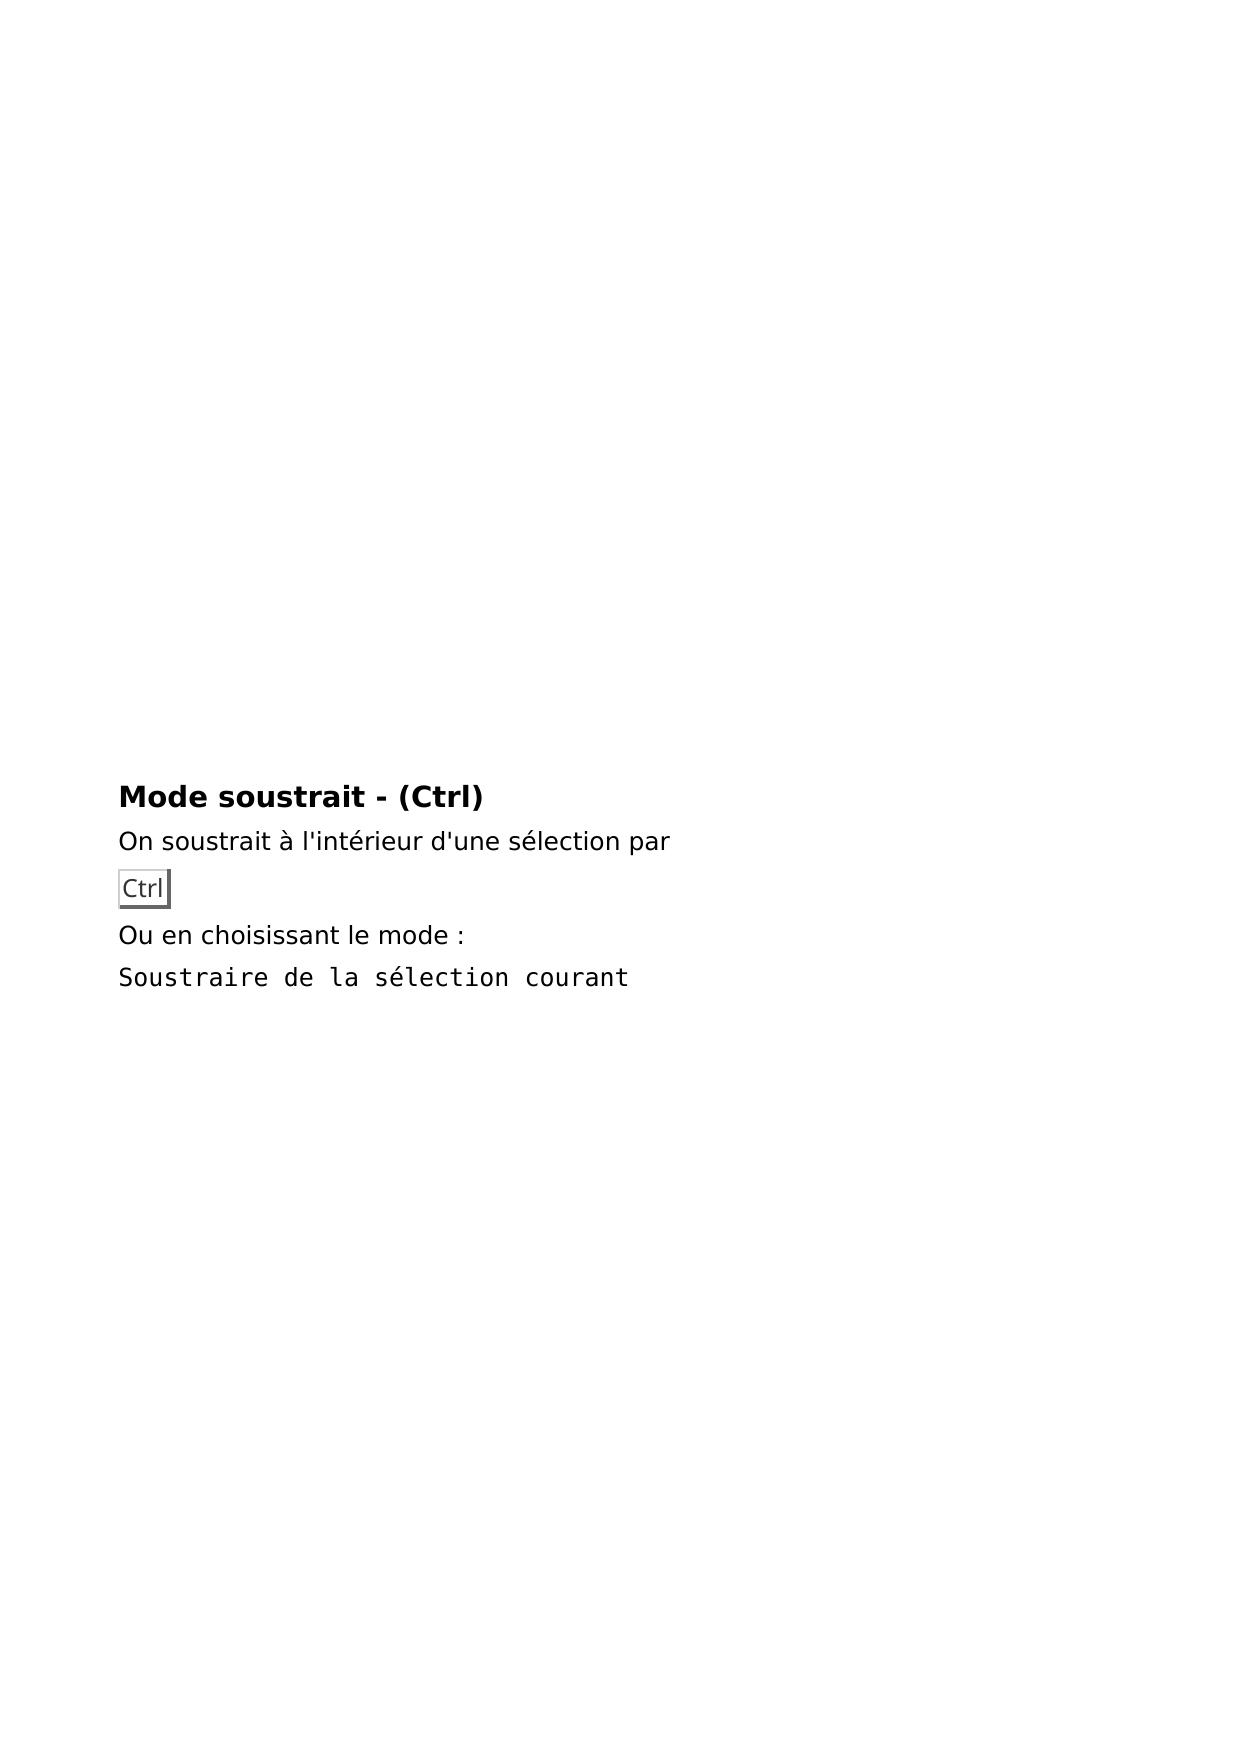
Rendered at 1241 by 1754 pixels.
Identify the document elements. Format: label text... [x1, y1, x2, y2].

text On soustrait à l'intérieur d'une sélection par [118, 827, 1122, 856]
text Ctrl [171, 869, 1122, 909]
text Ou en choisissant le mode : [118, 922, 1122, 951]
subtitle Mode soustrait - (Ctrl) [118, 781, 1122, 814]
text Soustraire de la sélection courant [118, 963, 1122, 992]
